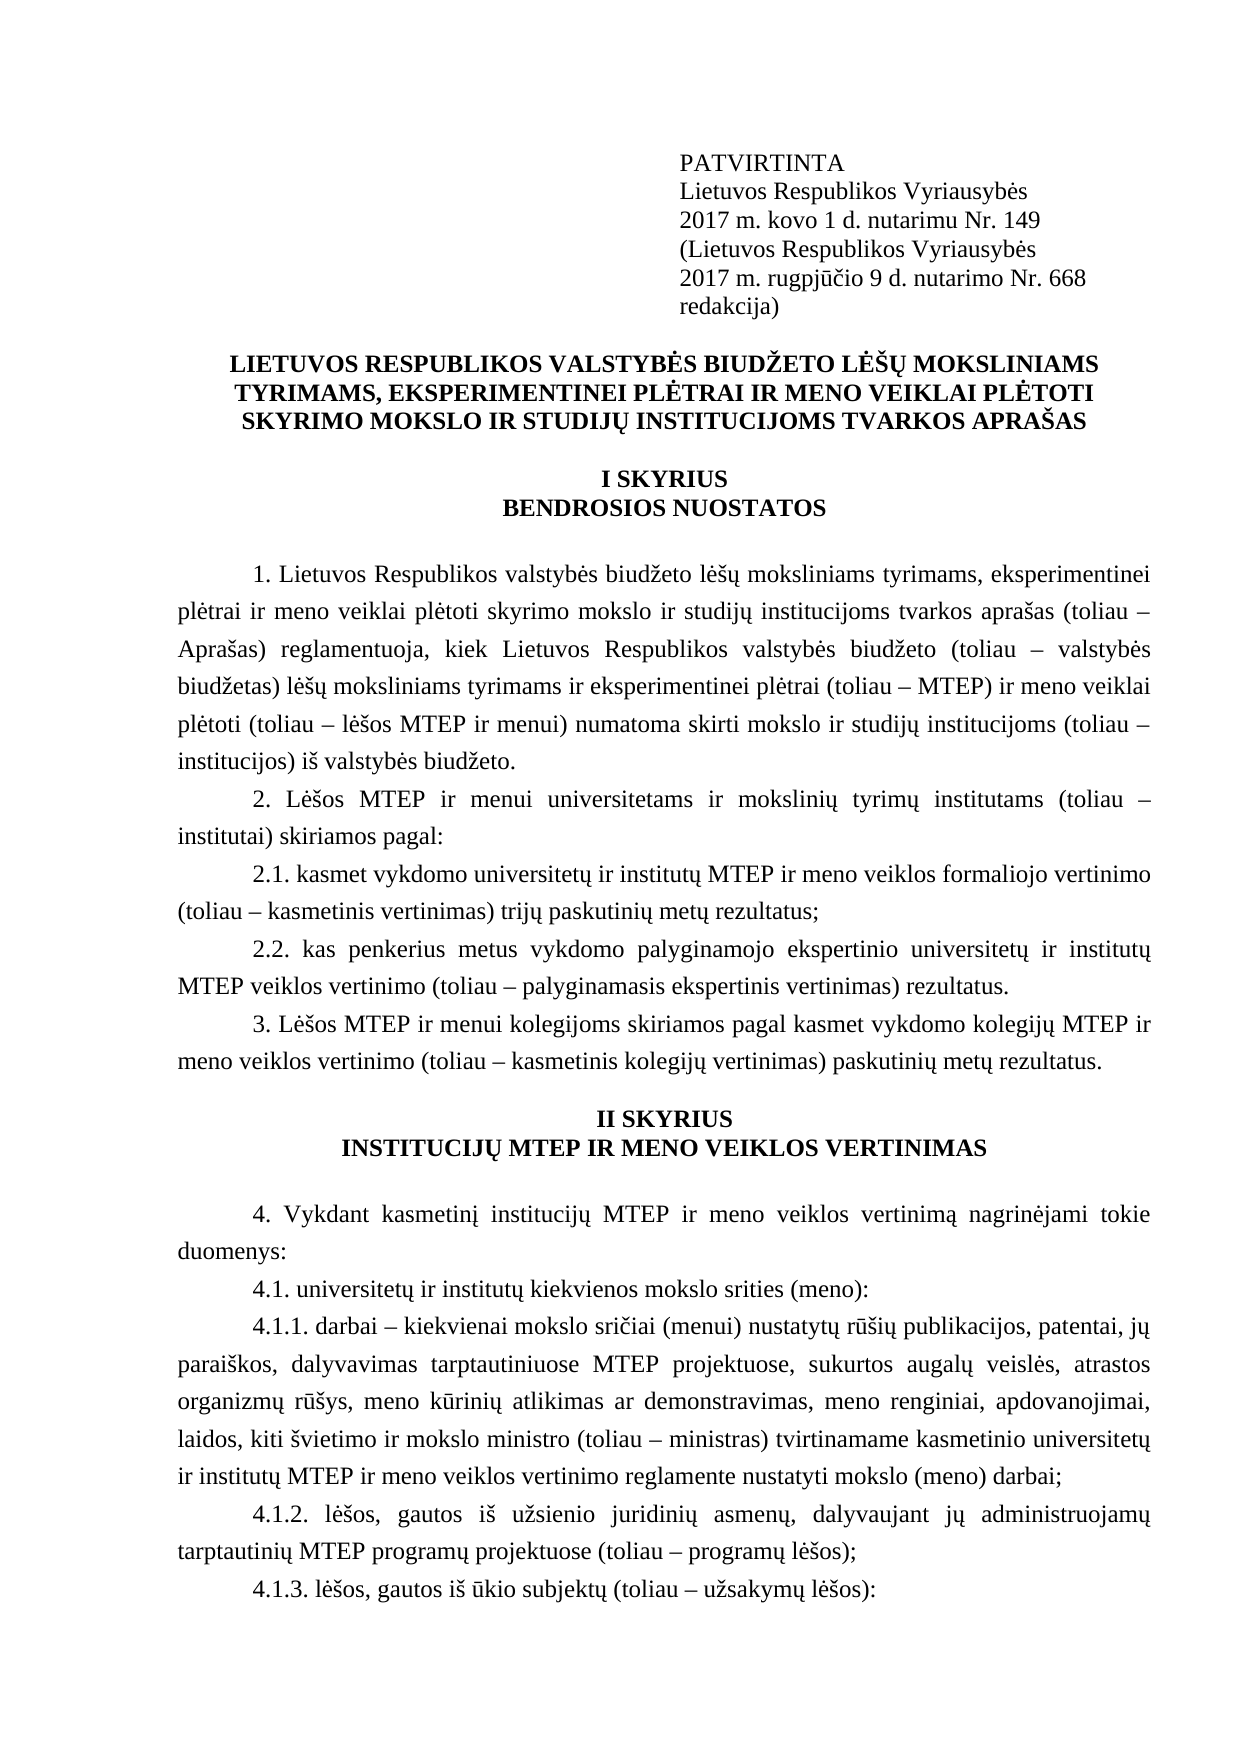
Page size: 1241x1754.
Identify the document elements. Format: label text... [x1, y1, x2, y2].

text 2.2. kas penkerius metus vykdomo palyginamojo ekspertinio universitetų ir institutų MTEP veiklos vertinimo (toliau – palyginamasis ekspertinis vertinimas) rezultatus. [177, 925, 1152, 1000]
text II SKYRIUS [177, 1104, 1152, 1133]
text 2. Lėšos MTEP ir menui universitetams ir mokslinių tyrimų institutams (toliau – institutai) skiriamos pagal: [177, 775, 1152, 850]
text 4. Vykdant kasmetinį institucijų MTEP ir meno veiklos vertinimą nagrinėjami tokie duomenys: [177, 1190, 1152, 1265]
text 3. Lėšos MTEP ir menui kolegijoms skiriamos pagal kasmet vykdomo kolegijų MTEP ir meno veiklos vertinimo (toliau – kasmetinis kolegijų vertinimas) paskutinių metų rezultatus. [177, 1000, 1152, 1075]
text 1. Lietuvos Respublikos valstybės biudžeto lėšų moksliniams tyrimams, eksperimentinei plėtrai ir meno veiklai plėtoti skyrimo mokslo ir studijų institucijoms tvarkos aprašas (toliau – Aprašas) reglamentuoja, kiek Lietuvos Respublikos valstybės biudžeto (toliau – valstybės biudžetas) lėšų moksliniams tyrimams ir eksperimentinei plėtrai (toliau – MTEP) ir meno veiklai plėtoti (toliau – lėšos MTEP ir menui) numatoma skirti mokslo ir studijų institucijoms (toliau – institucijos) iš valstybės biudžeto. [177, 550, 1152, 775]
text BENDROSIOS NUOSTATOS [177, 493, 1152, 521]
text INSTITUCIJŲ MTEP IR MENO VEIKLOS VERTINIMAS [177, 1133, 1152, 1161]
text 2017 m. kovo 1 d. nutarimu Nr. 149 [679, 205, 1152, 234]
text 4.1. universitetų ir institutų kiekvienos mokslo srities (meno): [177, 1265, 1152, 1303]
text PATVIRTINTA [679, 148, 1152, 176]
text 2.1. kasmet vykdomo universitetų ir institutų MTEP ir meno veiklos formaliojo vertinimo (toliau – kasmetinis vertinimas) trijų paskutinių metų rezultatus; [177, 850, 1152, 925]
text Lietuvos Respublikos Vyriausybės [679, 176, 1152, 205]
text (Lietuvos Respublikos Vyriausybės [679, 234, 1152, 263]
text 2017 m. rugpjūčio 9 d. nutarimo Nr. 668 redakcija) [679, 263, 1152, 320]
text LIETUVOS RESPUBLIKOS VALSTYBĖS BIUDŽETO LĖŠŲ MOKSLINIAMS TYRIMAMS, EKSPERIMENTINEI PLĖTRAI IR MENO VEIKLAI PLĖTOTI SKYRIMO MOKSLO IR STUDIJŲ INSTITUCIJOMS TVARKOS APRAŠAS [177, 349, 1152, 435]
text 4.1.2. lėšos, gautos iš užsienio juridinių asmenų, dalyvaujant jų administruojamų tarptautinių MTEP programų projektuose (toliau – programų lėšos); [177, 1490, 1152, 1565]
text 4.1.1. darbai – kiekvienai mokslo sričiai (menui) nustatytų rūšių publikacijos, patentai, jų paraiškos, dalyvavimas tarptautiniuose MTEP projektuose, sukurtos augalų veislės, atrastos organizmų rūšys, meno kūrinių atlikimas ar demonstravimas, meno renginiai, apdovanojimai, laidos, kiti švietimo ir mokslo ministro (toliau – ministras) tvirtinamame kasmetinio universitetų ir institutų MTEP ir meno veiklos vertinimo reglamente nustatyti mokslo (meno) darbai; [177, 1303, 1152, 1490]
text 4.1.3. lėšos, gautos iš ūkio subjektų (toliau – užsakymų lėšos): [177, 1565, 1152, 1603]
text I SKYRIUS [177, 464, 1152, 493]
